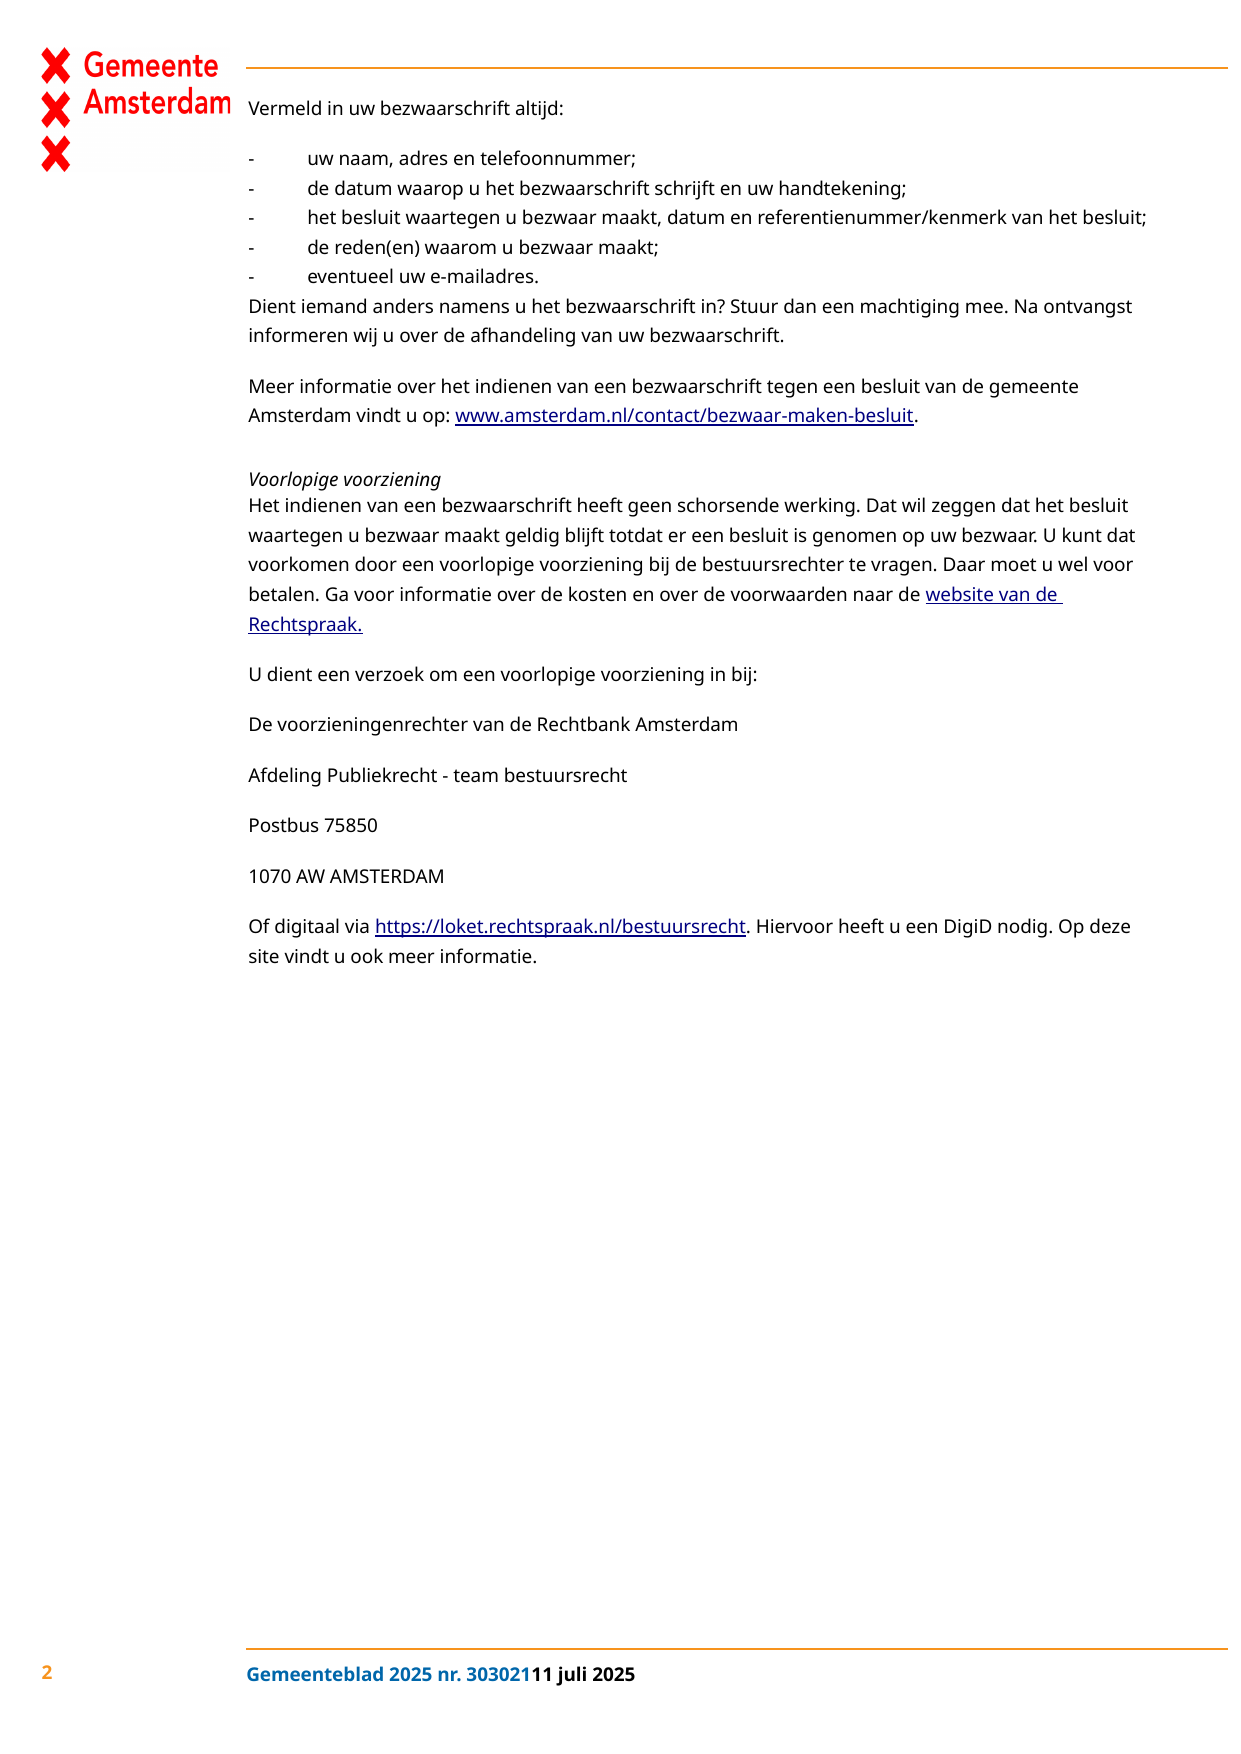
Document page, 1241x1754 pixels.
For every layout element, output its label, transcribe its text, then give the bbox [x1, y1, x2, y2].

text Voorlopige voorziening [248, 467, 1152, 492]
text Meer informatie over het indienen van een bezwaarschrift tegen een besluit van de gemeente Amsterdam vindt u op: www.amsterdam.nl/contact/bezwaar-maken-besluit. [248, 373, 1152, 428]
text U dient een verzoek om een voorlopige voorziening in bij: [248, 661, 1152, 687]
list uw naam, adres en telefoonnummer; [248, 145, 1152, 171]
text Vermeld in uw bezwaarschrift altijd: [248, 95, 1152, 121]
list het besluit waartegen u bezwaar maakt, datum en referentienummer/kenmerk van het besluit; [248, 204, 1152, 230]
text Of digitaal via https://loket.rechtspraak.nl/bestuursrecht. Hiervoor heeft u een DigiD nodig. Op deze site vindt u ook meer informatie. [248, 913, 1152, 968]
text De voorzieningenrechter van de Rechtbank Amsterdam [248, 712, 1152, 737]
text Afdeling Publiekrecht - team bestuursrecht [248, 762, 1152, 788]
list de datum waarop u het bezwaarschrift schrijft en uw handtekening; [248, 175, 1152, 201]
text Het indienen van een bezwaarschrift heeft geen schorsende werking. Dat wil zeggen dat het besluit waartegen u bezwaar maakt geldig blijft totdat er een besluit is genomen op uw bezwaar. U kunt dat voorkomen door een voorlopige voorziening bij de bestuursrechter te vragen. Daar moet u wel voor betalen. Ga voor informatie over de kosten en over de voorwaarden naar de website van de Rechtspraak. [248, 492, 1152, 636]
text Dient iemand anders namens u het bezwaarschrift in? Stuur dan een machtiging mee. Na ontvangst informeren wij u over de afhandeling van uw bezwaarschrift. [248, 293, 1152, 348]
text Postbus 75850 [248, 812, 1152, 838]
text 1070 AW AMSTERDAM [248, 863, 1152, 888]
list de reden(en) waarom u bezwaar maakt; [248, 234, 1152, 260]
list eventueel uw e-mailadres. [248, 263, 1152, 289]
picture [41, 47, 231, 172]
